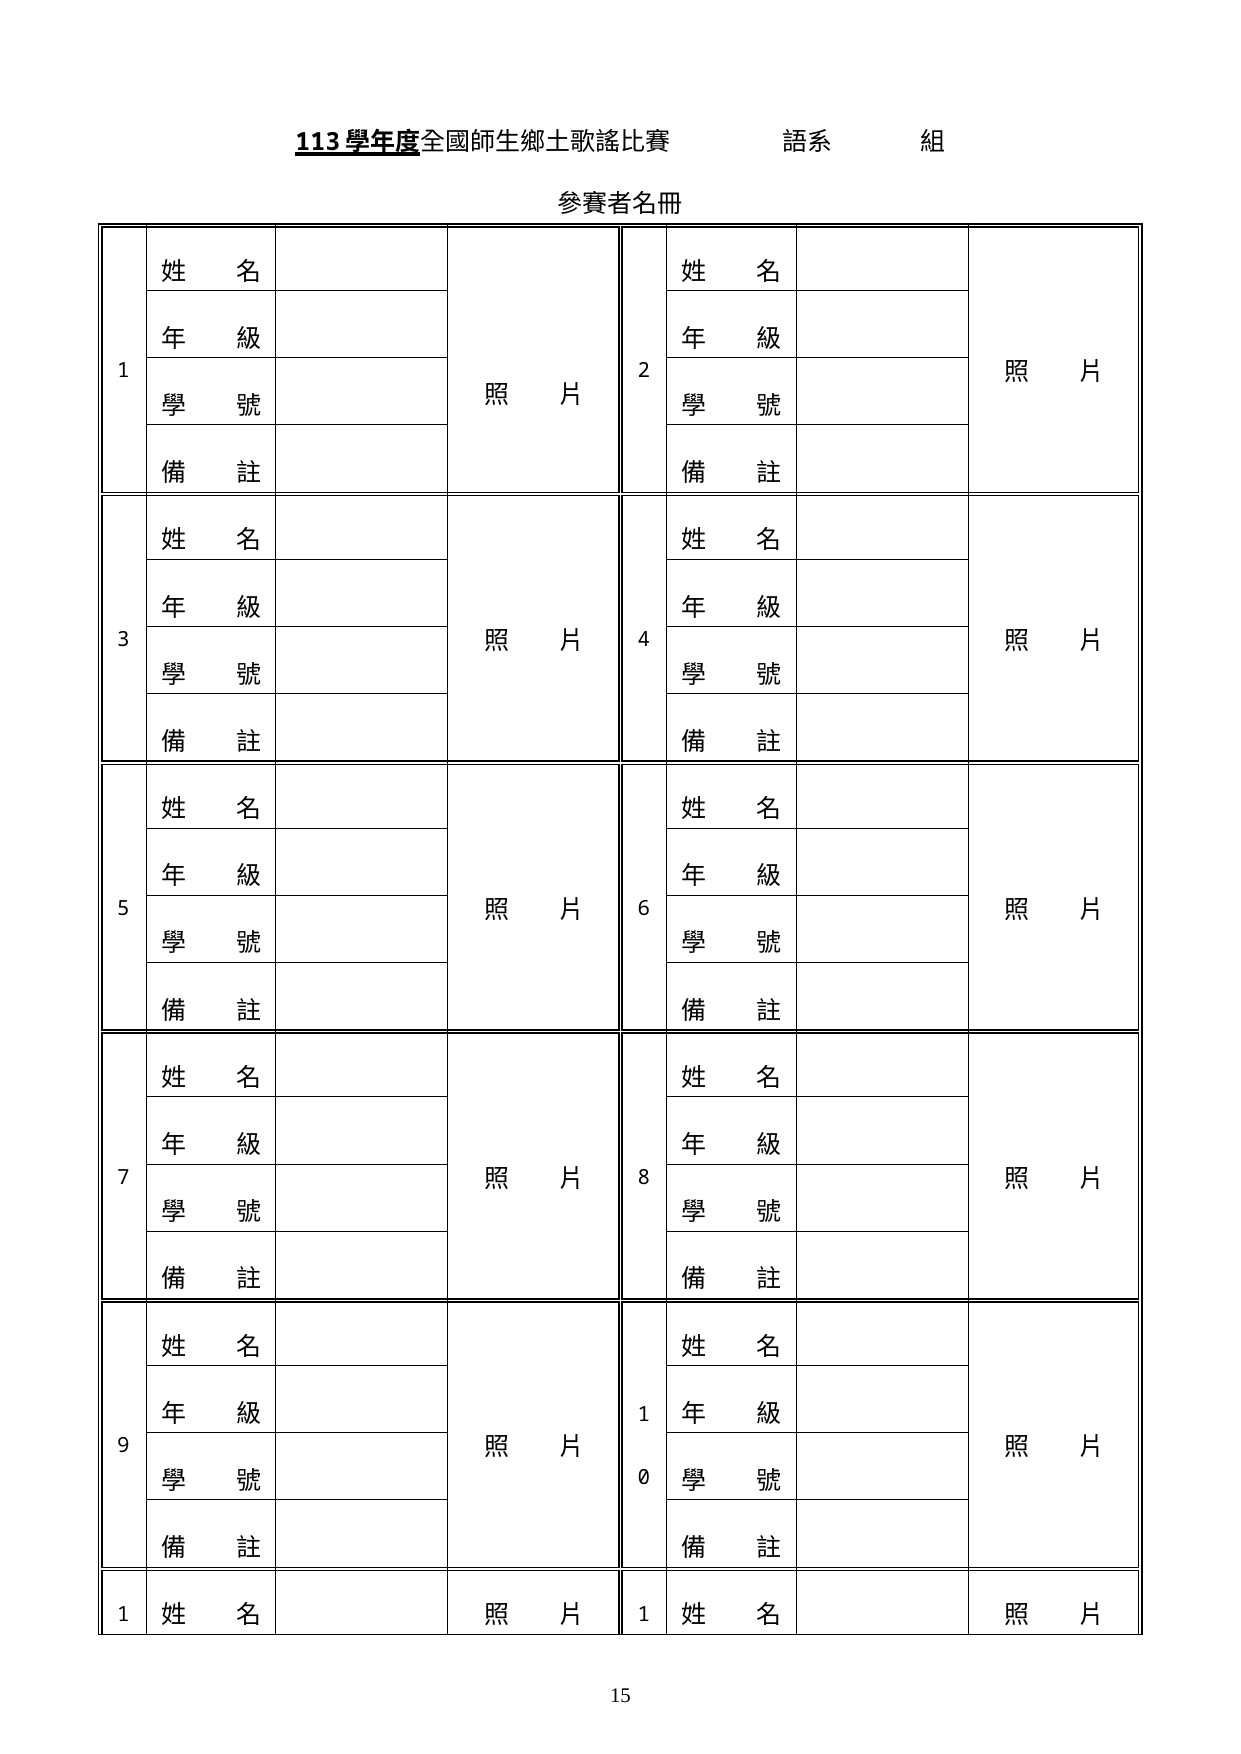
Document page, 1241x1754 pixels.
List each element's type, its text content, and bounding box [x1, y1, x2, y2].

table_cell 1 [623, 1571, 666, 1634]
table_cell 年 級 [147, 1097, 275, 1163]
table_header [276, 228, 447, 290]
table_cell [797, 496, 968, 559]
text 參賽者名冊 [112, 160, 1128, 223]
table_cell [276, 1232, 447, 1298]
table_cell [276, 765, 447, 827]
table_cell [797, 1034, 968, 1096]
table_cell [797, 1366, 968, 1432]
table_cell [276, 1034, 447, 1096]
table_cell [797, 1303, 968, 1365]
table_cell 年 級 [147, 1366, 275, 1432]
table_cell [797, 1097, 968, 1163]
table_cell 姓 名 [147, 496, 275, 559]
table_cell 年 級 [667, 291, 796, 357]
table_cell 照 片 [969, 1034, 1138, 1298]
table_cell 年 級 [667, 1097, 796, 1163]
table_cell [797, 829, 968, 895]
table_cell 學 號 [667, 358, 796, 424]
table_cell 備 註 [667, 1500, 796, 1567]
table_cell [276, 1571, 447, 1634]
table_cell [797, 1500, 968, 1567]
table_cell [797, 1165, 968, 1231]
table_cell 照 片 [448, 1303, 618, 1567]
table_header 2 [623, 228, 666, 492]
table_header 照 片 [448, 228, 618, 492]
table_cell 照 片 [969, 765, 1138, 1029]
table_cell 學 號 [667, 1433, 796, 1499]
table_cell [797, 560, 968, 626]
table_cell 4 [623, 496, 666, 760]
table_cell [276, 358, 447, 424]
table_cell [276, 496, 447, 559]
table_cell 照 片 [448, 765, 618, 1029]
table_header 照 片 [969, 228, 1138, 492]
table_cell [276, 1303, 447, 1365]
table_cell 年 級 [667, 829, 796, 895]
table_cell 10 [623, 1303, 666, 1567]
table_cell 9 [103, 1303, 146, 1567]
table_cell [797, 291, 968, 357]
table_cell 備 註 [147, 425, 275, 492]
table_cell [276, 1500, 447, 1567]
table_cell 備 註 [147, 963, 275, 1029]
table_cell [797, 694, 968, 760]
table_cell 姓 名 [147, 765, 275, 827]
table_cell 學 號 [147, 627, 275, 693]
table_cell 照 片 [969, 1571, 1138, 1634]
table_cell 照 片 [448, 1571, 618, 1634]
table_cell 姓 名 [147, 1571, 275, 1634]
table_cell [797, 1232, 968, 1298]
table_cell 姓 名 [667, 765, 796, 827]
table_header 姓 名 [667, 228, 796, 290]
table_cell [276, 829, 447, 895]
table_cell 姓 名 [667, 1034, 796, 1096]
table_cell [276, 627, 447, 693]
table_cell 備 註 [667, 694, 796, 760]
table_cell 學 號 [667, 1165, 796, 1231]
table_cell 照 片 [448, 1034, 618, 1298]
table_cell [276, 1097, 447, 1163]
table_cell 6 [623, 765, 666, 1029]
table_header 1 [103, 228, 146, 492]
table_cell 姓 名 [667, 496, 796, 559]
table_cell [276, 1366, 447, 1432]
table_cell 備 註 [147, 1232, 275, 1298]
table_cell [797, 1433, 968, 1499]
table_cell 姓 名 [667, 1303, 796, 1365]
table_header 姓 名 [147, 228, 275, 290]
table_cell 備 註 [147, 694, 275, 760]
table_cell 年 級 [667, 1366, 796, 1432]
table_cell 學 號 [667, 627, 796, 693]
table_cell 年 級 [147, 560, 275, 626]
table_cell [797, 358, 968, 424]
table_cell 備 註 [147, 1500, 275, 1567]
table_cell [276, 896, 447, 962]
table_cell [797, 765, 968, 827]
table_cell 學 號 [147, 1433, 275, 1499]
table_cell 3 [103, 496, 146, 760]
table_cell 姓 名 [147, 1303, 275, 1365]
table_cell 5 [103, 765, 146, 1029]
table_cell 年 級 [667, 560, 796, 626]
table_cell [276, 963, 447, 1029]
table_cell 學 號 [667, 896, 796, 962]
table_cell [276, 291, 447, 357]
table_cell [276, 560, 447, 626]
table_cell 學 號 [147, 896, 275, 962]
table_cell 年 級 [147, 829, 275, 895]
table_cell [797, 627, 968, 693]
table_cell 照 片 [969, 1303, 1138, 1567]
table_cell 1 [103, 1571, 146, 1634]
text 113學年度全國師生鄉土歌謠比賽 語系 組 [112, 98, 1128, 160]
table_cell [276, 425, 447, 492]
table_cell [797, 896, 968, 962]
table_cell 備 註 [667, 963, 796, 1029]
table_cell [276, 694, 447, 760]
table_cell 年 級 [147, 291, 275, 357]
table_cell [797, 1571, 968, 1634]
table_cell 備 註 [667, 425, 796, 492]
table_cell 備 註 [667, 1232, 796, 1298]
table_cell 8 [623, 1034, 666, 1298]
table_cell [797, 963, 968, 1029]
table_cell [797, 425, 968, 492]
table_cell [276, 1433, 447, 1499]
table_cell 7 [103, 1034, 146, 1298]
table_cell 姓 名 [147, 1034, 275, 1096]
table_cell 學 號 [147, 358, 275, 424]
table_cell 照 片 [969, 496, 1138, 760]
table_cell 姓 名 [667, 1571, 796, 1634]
table_cell 學 號 [147, 1165, 275, 1231]
table_cell [276, 1165, 447, 1231]
table_cell 照 片 [448, 496, 618, 760]
table_header [797, 228, 968, 290]
